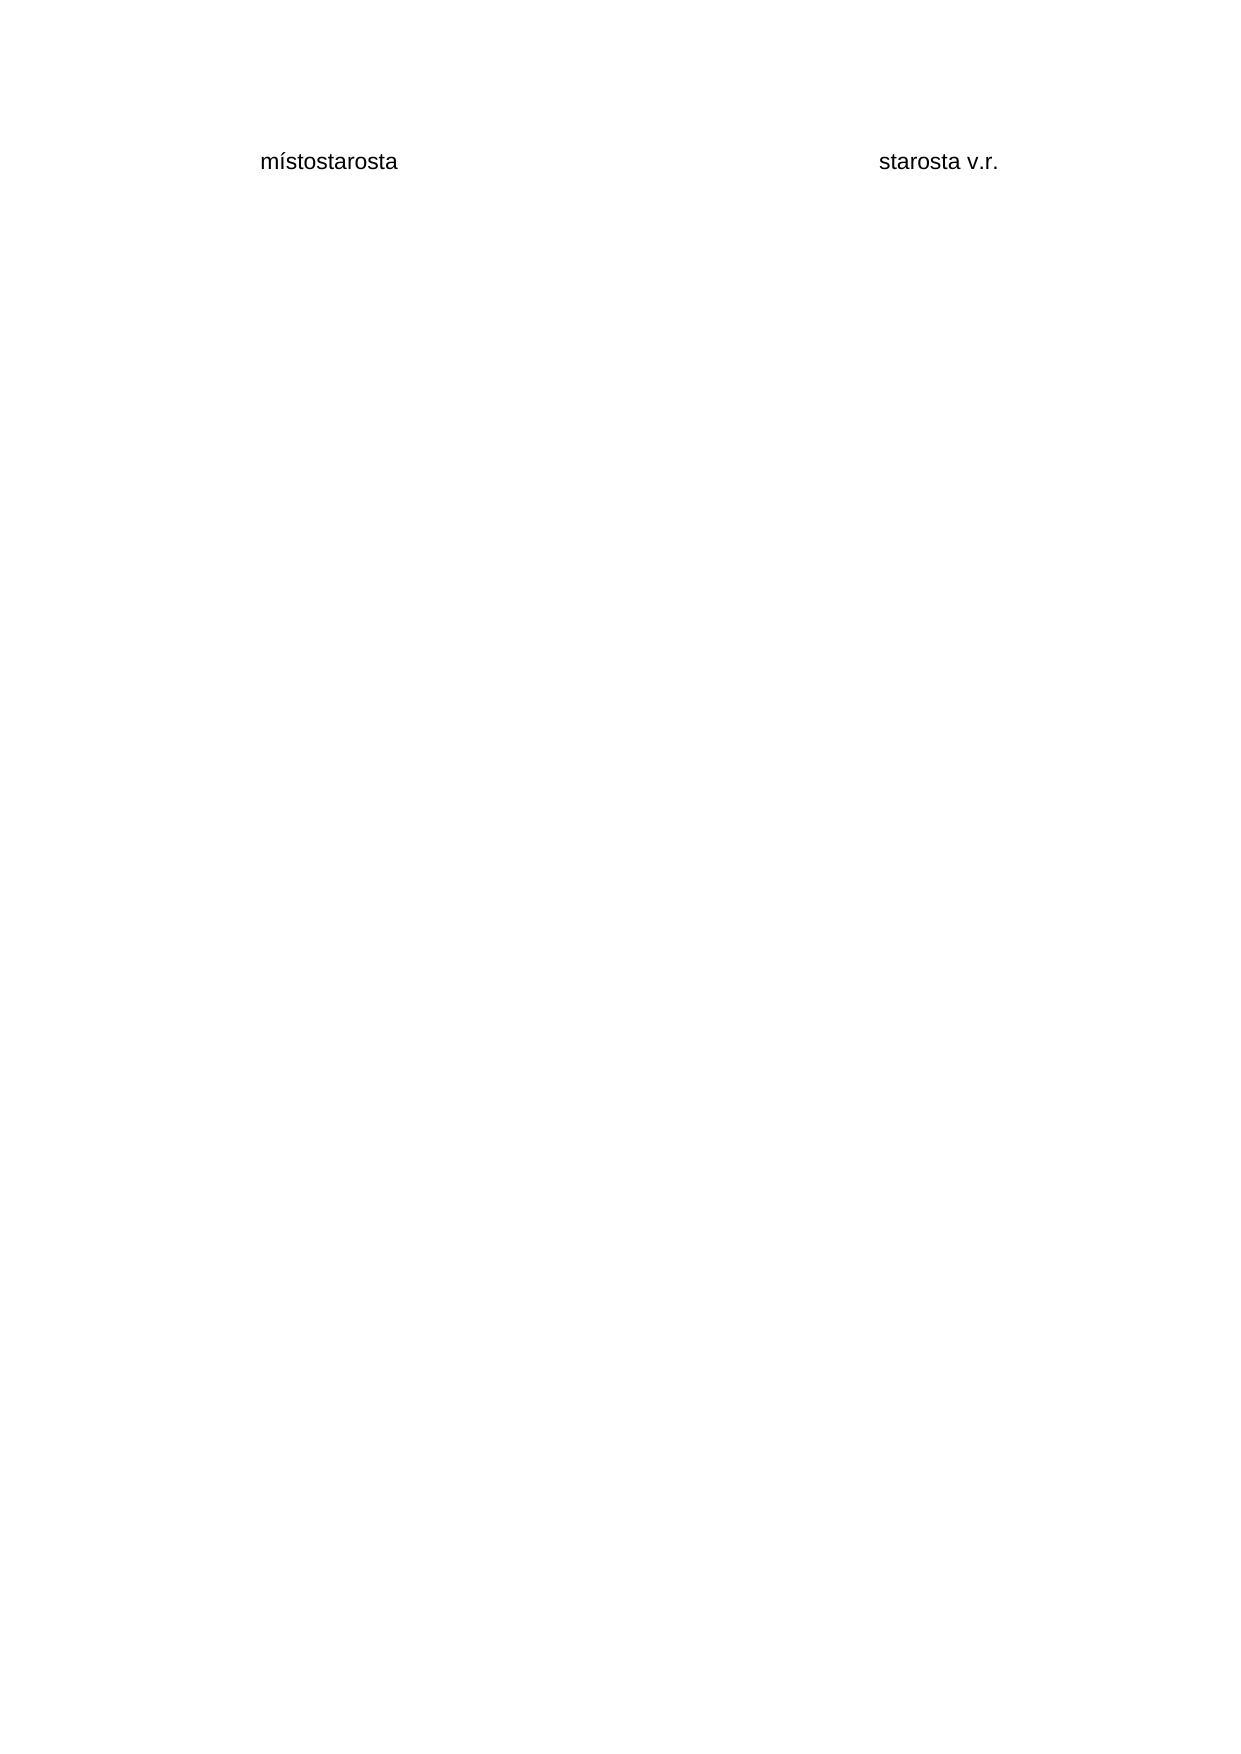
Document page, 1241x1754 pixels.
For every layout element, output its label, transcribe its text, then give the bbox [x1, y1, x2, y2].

text místostarosta starosta v.r. [148, 148, 1122, 174]
